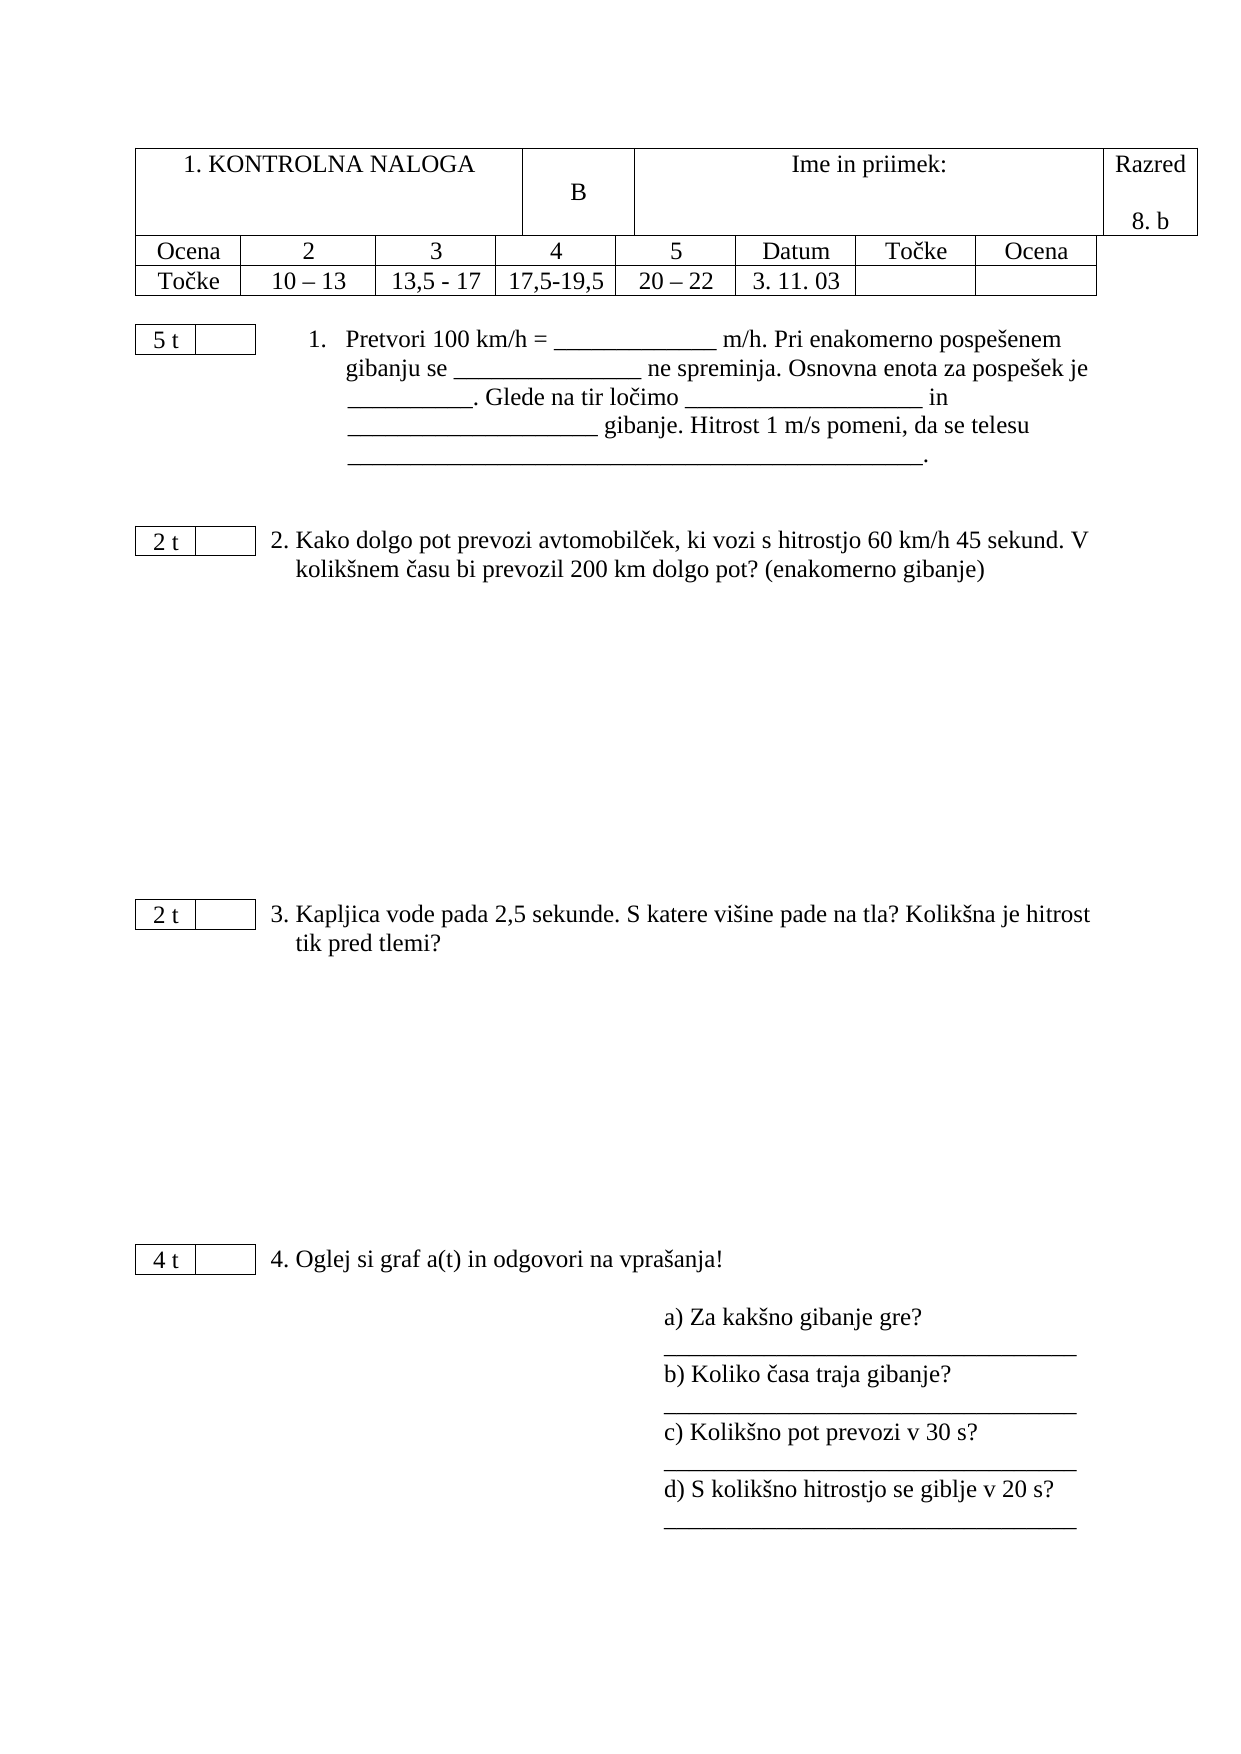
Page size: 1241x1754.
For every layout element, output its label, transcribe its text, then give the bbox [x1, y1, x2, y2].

table_cell 3 [376, 236, 495, 265]
table_header 1. KONTROLNA NALOGA [136, 149, 522, 235]
text ______________________________________________. [185, 439, 1093, 468]
text c) Kolikšno pot prevozi v 30 s? [148, 1417, 1093, 1446]
table_header [196, 325, 255, 354]
table_header 2 t [136, 527, 195, 555]
list Pretvori 100 km/h = _____________ m/h. Pri enakomerno pospešenem [256, 324, 1093, 353]
text _________________________________ [148, 1331, 1093, 1359]
table_header 4 t [136, 1245, 195, 1274]
table_cell Ocena [136, 236, 240, 265]
table_cell 3. 11. 03 [736, 266, 855, 294]
table_cell Ocena [976, 236, 1096, 265]
text _________________________________ [148, 1388, 1093, 1417]
table_cell 10 – 13 [241, 266, 375, 294]
table_header Razred 8. b [1104, 149, 1197, 235]
table_header [196, 527, 255, 555]
text d) S kolikšno hitrostjo se giblje v 20 s? [148, 1474, 1093, 1503]
text 3. Kapljica vode pada 2,5 sekunde. S katere višine pade na tla? Kolikšna je hitrost [256, 899, 1093, 928]
text ____________________ gibanje. Hitrost 1 m/s pomeni, da se telesu [185, 411, 1093, 439]
table_cell 2 [241, 236, 375, 265]
table_cell [1097, 265, 1103, 294]
table_header [196, 1245, 255, 1274]
text kolikšnem času bi prevozil 200 km dolgo pot? (enakomerno gibanje) [148, 554, 1093, 583]
table_cell 20 – 22 [616, 266, 735, 294]
text b) Koliko časa traja gibanje? [148, 1359, 1093, 1388]
table_cell 17,5-19,5 [496, 266, 615, 294]
text gibanju se _______________ ne spreminja. Osnovna enota za pospešek je [148, 353, 1093, 382]
text tik pred tlemi? [148, 928, 1093, 957]
text a) Za kakšno gibanje gre? [148, 1273, 1093, 1331]
table_cell Točke [136, 266, 240, 294]
text _________________________________ [148, 1503, 1093, 1532]
table_header B [523, 149, 634, 235]
table_cell [1103, 265, 1197, 294]
table_cell [856, 266, 975, 294]
text _________________________________ [148, 1446, 1093, 1474]
table_header 2 t [136, 900, 195, 929]
table_cell [1097, 236, 1103, 265]
text 4. Oglej si graf a(t) in odgovori na vprašanja! [256, 1244, 1093, 1273]
table_cell 13,5 - 17 [376, 266, 495, 294]
table_cell 5 [616, 236, 735, 265]
text 2. Kako dolgo pot prevozi avtomobilček, ki vozi s hitrostjo 60 km/h 45 sekund. V [256, 526, 1093, 554]
table_header 5 t [136, 325, 195, 354]
table_header Ime in priimek: [635, 149, 1103, 235]
table_cell Datum [736, 236, 855, 265]
table_cell Točke [856, 236, 975, 265]
table_header [196, 900, 255, 929]
table_cell [976, 266, 1096, 294]
table_cell [1103, 236, 1197, 265]
text __________. Glede na tir ločimo ___________________ in [185, 382, 1093, 411]
table_cell 4 [496, 236, 615, 265]
